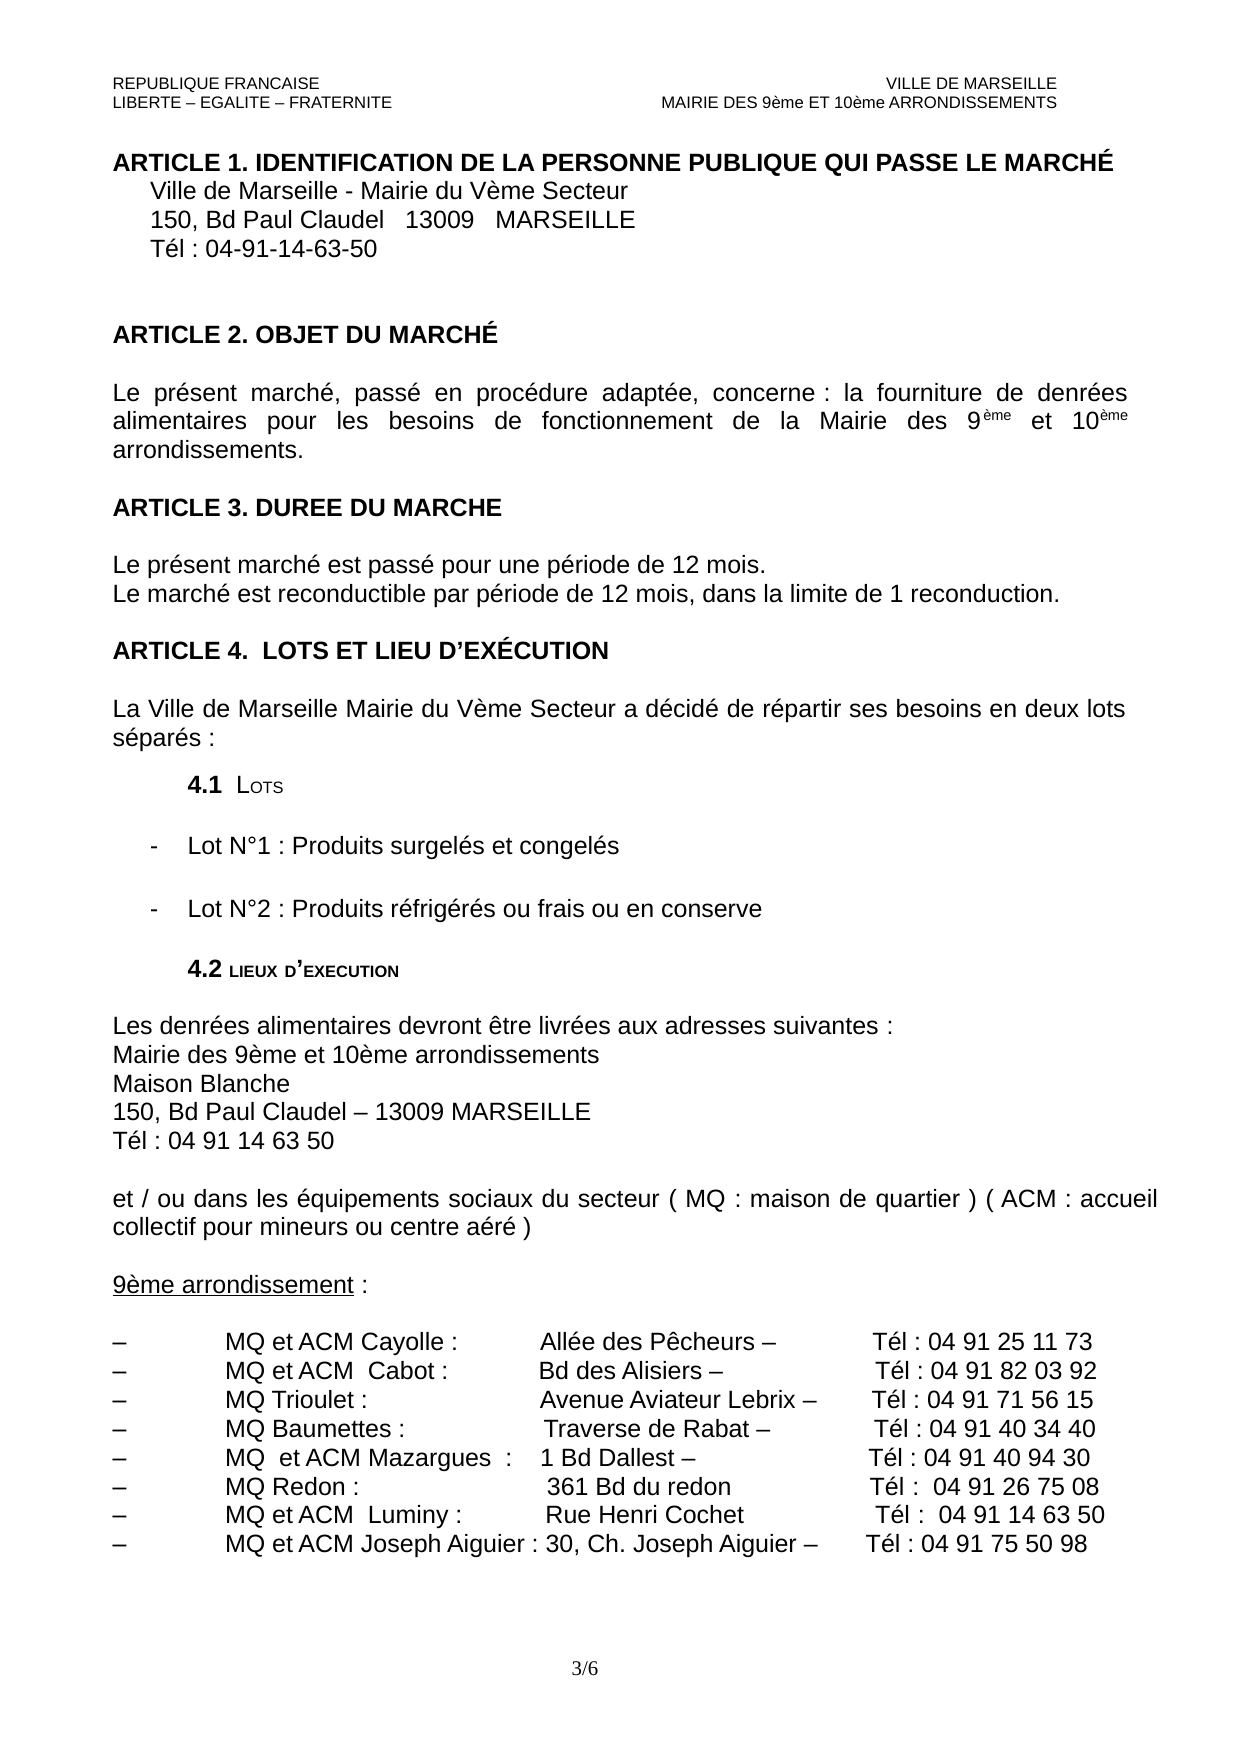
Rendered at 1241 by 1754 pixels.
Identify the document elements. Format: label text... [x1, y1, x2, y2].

text La Ville de Marseille Mairie du Vème Secteur a décidé de répartir ses besoins en deux lots séparés : [112, 694, 1128, 751]
list MQ et ACM Joseph Aiguier : 30, Ch. Joseph Aiguier – Tél : 04 91 75 50 98 [112, 1529, 1158, 1558]
subtitle ARTICLE 2. Objet du marché [112, 320, 1128, 349]
text Le marché est reconductible par période de 12 mois, dans la limite de 1 reconduction. [112, 579, 1177, 608]
text Les denrées alimentaires devront être livrées aux adresses suivantes : [112, 1011, 1158, 1040]
text 150, Bd Paul Claudel – 13009 MARSEILLE [112, 1097, 1158, 1126]
text Le présent marché, passé en procédure adaptée, concerne : la fourniture de denrées alimentaires pour les besoins de fonctionnement de la Mairie des 9ème et 10ème arrondissements. [112, 378, 1128, 464]
list MQ et ACM Luminy : Rue Henri Cochet Tél : 04 91 14 63 50 [112, 1501, 1158, 1529]
subtitle ARTICLE 4. Lots et Lieu d’exécution [112, 636, 1128, 665]
list MQ et ACM Cabot : Bd des Alisiers – Tél : 04 91 82 03 92 [112, 1356, 1158, 1385]
list MQ et ACM Mazargues : 1 Bd Dallest – Tél : 04 91 40 94 30 [112, 1443, 1158, 1472]
text Maison Blanche [112, 1069, 1158, 1097]
list MQ Redon : 361 Bd du redon Tél : 04 91 26 75 08 [112, 1472, 1158, 1501]
list Lot N°1 : Produits surgelés et congelés [150, 828, 1128, 862]
subtitle ARTICLE 1. Identification de la personne publique qui passe le marché [112, 148, 1128, 176]
subtitle 4.1 Lots [149, 771, 1128, 799]
list MQ et ACM Cayolle : Allée des Pêcheurs – Tél : 04 91 25 11 73 [112, 1327, 1158, 1356]
text 150, Bd Paul Claudel 13009 MARSEILLE [150, 205, 1128, 234]
text Le présent marché est passé pour une période de 12 mois. [112, 550, 1177, 579]
text Ville de Marseille - Mairie du Vème Secteur [150, 176, 1128, 205]
subtitle 4.2 lieux d’execution [149, 954, 1128, 982]
text et / ou dans les équipements sociaux du secteur ( MQ : maison de quartier ) ( ACM : accueil collectif pour mineurs ou centre aéré ) [112, 1184, 1158, 1241]
text Mairie des 9ème et 10ème arrondissements [112, 1040, 1158, 1069]
subtitle ARTICLE 3. DUREE DU MARCHE [112, 493, 1128, 521]
list MQ Baumettes : Traverse de Rabat – Tél : 04 91 40 34 40 [112, 1414, 1158, 1443]
list MQ Trioulet : Avenue Aviateur Lebrix – Tél : 04 91 71 56 15 [112, 1385, 1158, 1414]
list Lot N°2 : Produits réfrigérés ou frais ou en conserve [150, 891, 1128, 925]
text Tél : 04 91 14 63 50 [112, 1126, 1158, 1155]
text Tél : 04-91-14-63-50 [150, 234, 1128, 263]
text 9ème arrondissement : [112, 1270, 1158, 1299]
